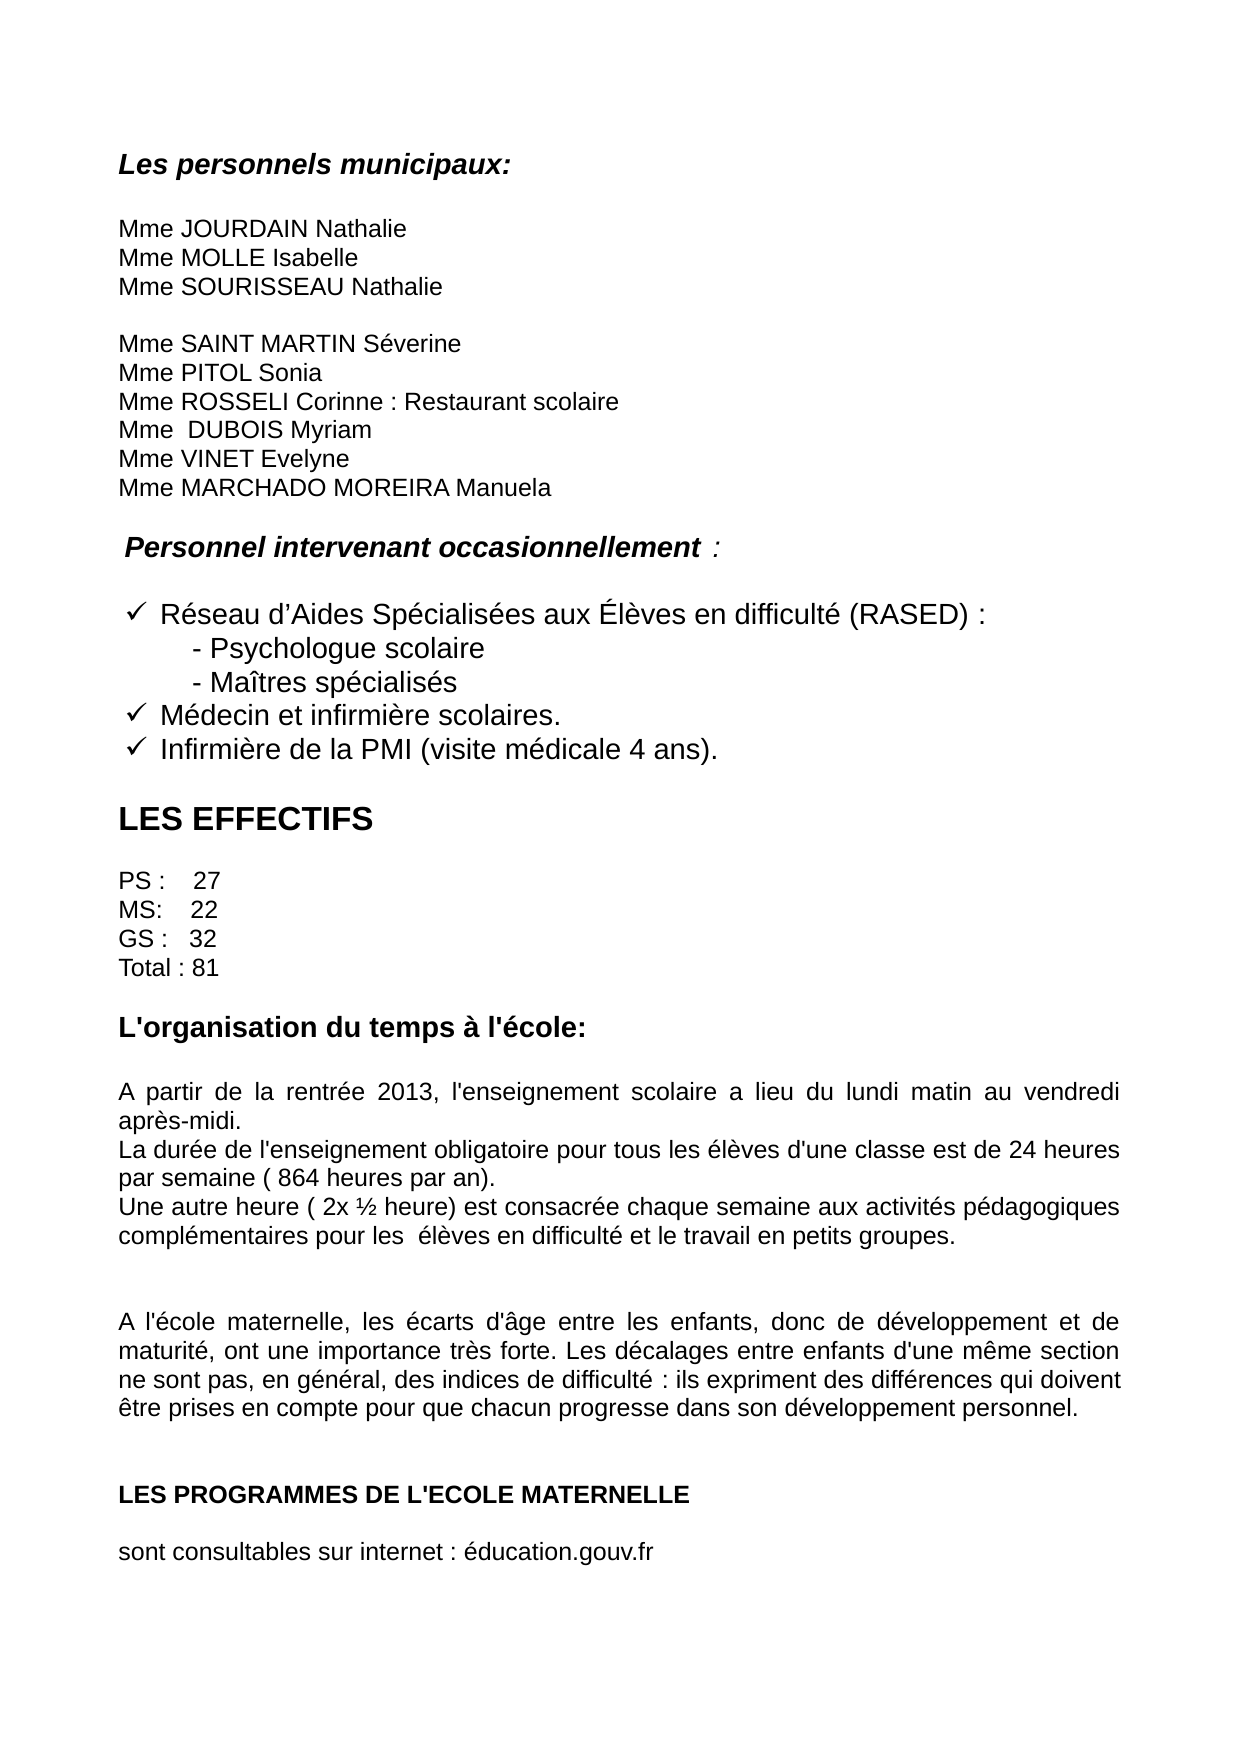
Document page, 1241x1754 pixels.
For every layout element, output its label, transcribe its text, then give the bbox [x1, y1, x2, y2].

text A partir de la rentrée 2013, l'enseignement scolaire a lieu du lundi matin au vendredi après-midi. [118, 1077, 1122, 1135]
text Mme DUBOIS Myriam [118, 415, 1122, 444]
text PS : 27 [118, 866, 1122, 895]
list Médecin et infirmière scolaires. [124, 698, 1122, 732]
text Mme SAINT MARTIN Séverine [118, 329, 1122, 358]
text sont consultables sur internet : éducation.gouv.fr [118, 1537, 1122, 1566]
text - Psychologue scolaire [124, 631, 1122, 664]
text La durée de l'enseignement obligatoire pour tous les élèves d'une classe est de 24 heures par semaine ( 864 heures par an). [118, 1135, 1122, 1192]
text LES PROGRAMMES DE L'ECOLE MATERNELLE [118, 1480, 1122, 1508]
text Mme MARCHADO MOREIRA Manuela [118, 473, 1122, 501]
text Mme ROSSELI Corinne : Restaurant scolaire [118, 386, 1122, 415]
text L'organisation du temps à l'école: [118, 1010, 1122, 1044]
list Infirmière de la PMI (visite médicale 4 ans). [124, 732, 1122, 766]
text MS: 22 [118, 895, 1122, 924]
text GS : 32 [118, 924, 1122, 953]
text Mme VINET Evelyne [118, 444, 1122, 473]
text LES EFFECTIFS [118, 799, 1122, 838]
text Mme MOLLE Isabelle [118, 243, 1122, 271]
text A l'école maternelle, les écarts d'âge entre les enfants, donc de développement et de maturité, ont une importance très forte. Les décalages entre enfants d'une même section ne sont pas, en général, des indices de difficulté : ils expriment des différences qui doivent être prises en compte pour que chacun progresse dans son développement personnel. [118, 1307, 1122, 1422]
text Mme PITOL Sonia [118, 358, 1122, 386]
list Réseau d’Aides Spécialisées aux Élèves en difficulté (RASED) : [124, 597, 1122, 631]
text Personnel intervenant occasionnellement : [124, 530, 1122, 564]
text - Maîtres spécialisés [124, 664, 1122, 698]
text Mme JOURDAIN Nathalie [118, 214, 1122, 243]
text Une autre heure ( 2x ½ heure) est consacrée chaque semaine aux activités pédagogiques complémentaires pour les élèves en difficulté et le travail en petits groupes. [118, 1192, 1122, 1250]
text Total : 81 [118, 953, 1122, 981]
text Les personnels municipaux: [118, 147, 1122, 180]
text Mme SOURISSEAU Nathalie [118, 271, 1122, 300]
